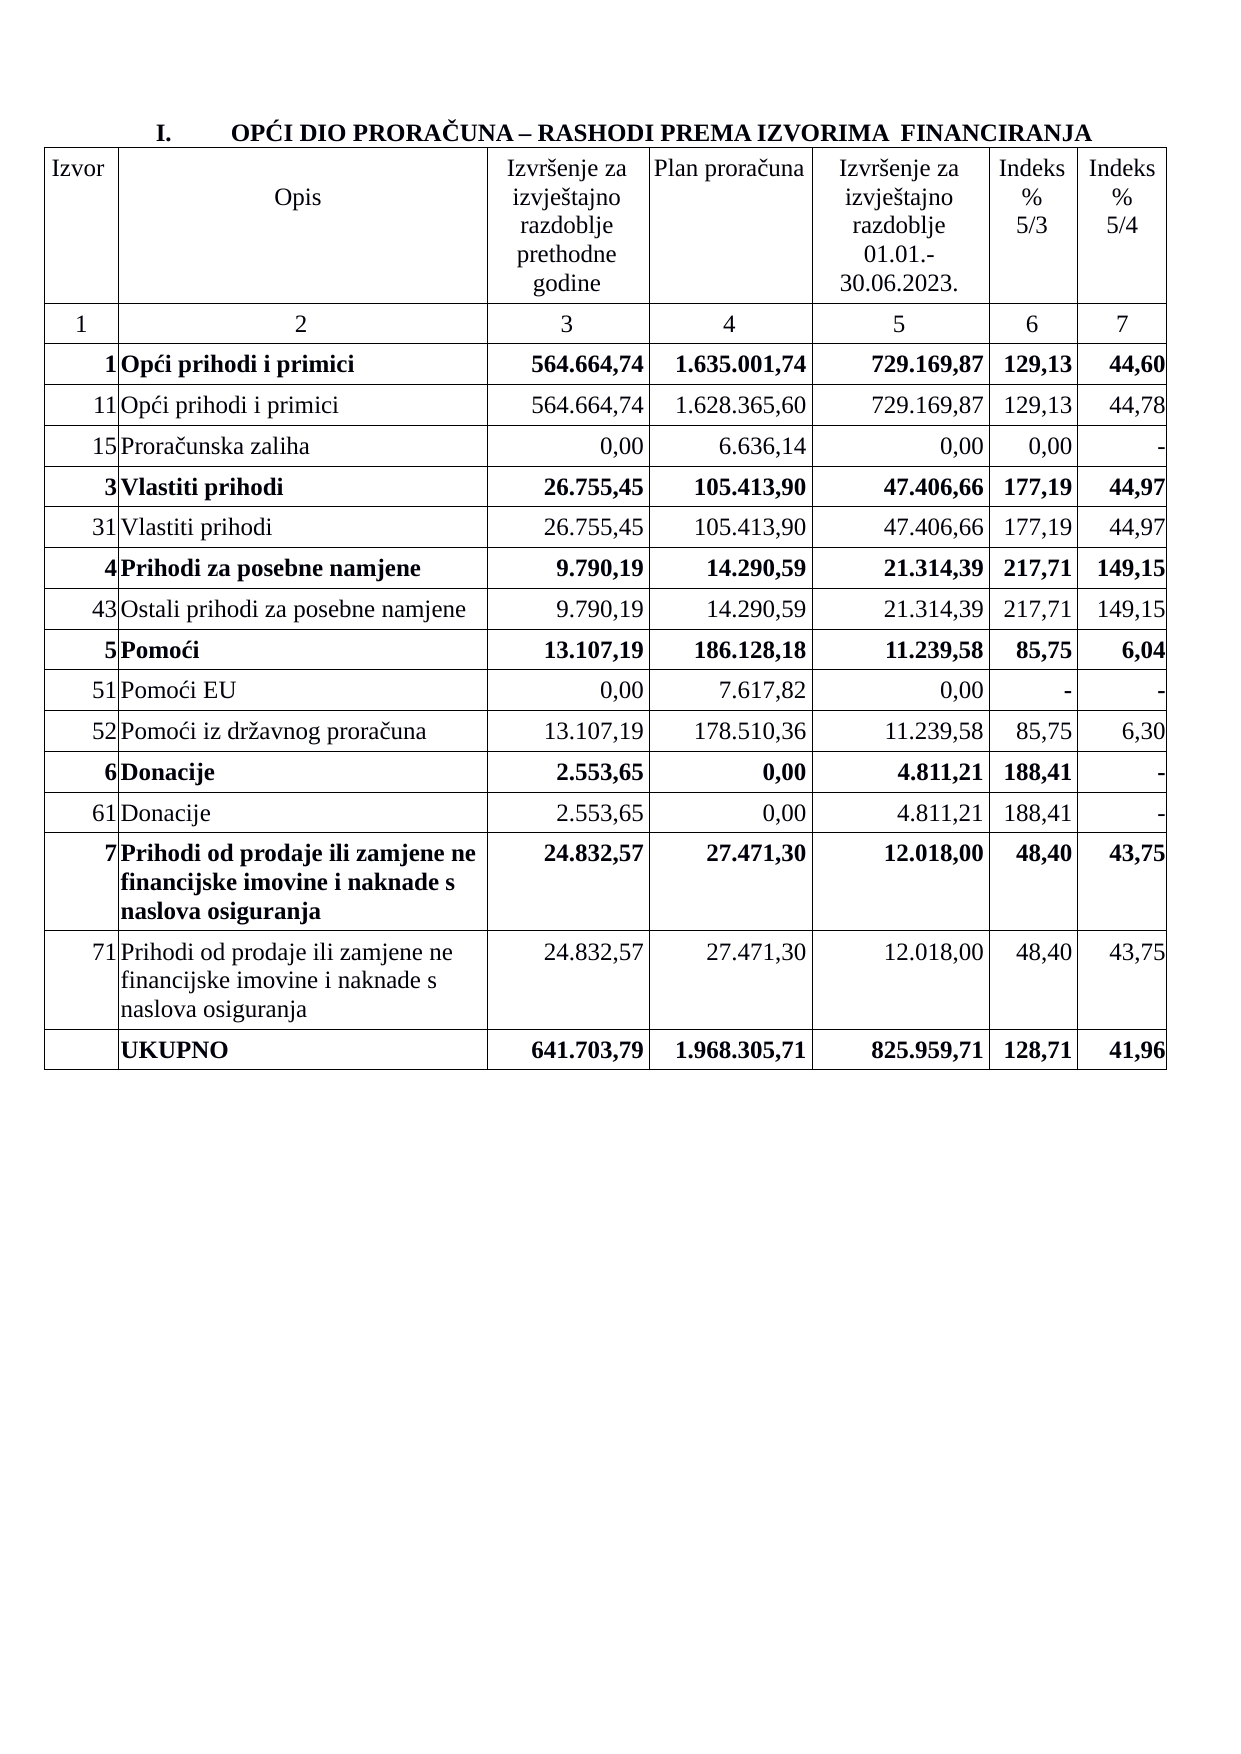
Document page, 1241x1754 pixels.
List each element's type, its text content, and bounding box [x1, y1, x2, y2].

table_cell 5 [813, 304, 989, 343]
table_cell 0,00 [990, 426, 1077, 466]
table_cell 31 [45, 507, 118, 547]
table_cell 5 [45, 630, 118, 669]
table_cell 2.553,65 [488, 793, 649, 832]
table_cell 47.406,66 [813, 507, 989, 547]
table_cell - [1078, 426, 1166, 466]
table_header Izvor [45, 148, 118, 303]
table_cell 149,15 [1078, 548, 1166, 588]
table_cell 24.832,57 [488, 931, 649, 1028]
table_cell Prihodi od prodaje ili zamjene ne financijske imovine i naknade s naslova osiguranja [119, 833, 487, 930]
table_cell Opći prihodi i primici [119, 385, 487, 425]
table_cell 15 [45, 426, 118, 466]
table_cell 9.790,19 [488, 548, 649, 588]
table_cell 44,97 [1078, 507, 1166, 547]
table_cell 27.471,30 [650, 833, 812, 930]
table_cell 43,75 [1078, 931, 1166, 1028]
table_cell 0,00 [813, 670, 989, 710]
table_cell 7.617,82 [650, 670, 812, 710]
table_header Indeks % 5/4 [1078, 148, 1166, 303]
table_cell 105.413,90 [650, 467, 812, 506]
table_cell 129,13 [990, 385, 1077, 425]
table_cell 13.107,19 [488, 630, 649, 669]
table_cell Prihodi za posebne namjene [119, 548, 487, 588]
table_cell - [1078, 752, 1166, 791]
table_cell 48,40 [990, 833, 1077, 930]
table_cell 61 [45, 793, 118, 832]
table_cell 825.959,71 [813, 1030, 989, 1069]
table_cell 2 [119, 304, 487, 343]
table_cell Opći prihodi i primici [119, 344, 487, 384]
table_cell 6 [45, 752, 118, 791]
table_cell Prihodi od prodaje ili zamjene ne financijske imovine i naknade s naslova osiguranja [119, 931, 487, 1028]
table_cell 14.290,59 [650, 548, 812, 588]
table_cell 52 [45, 711, 118, 751]
table_cell 4 [45, 548, 118, 588]
table_cell 0,00 [650, 793, 812, 832]
table_cell 217,71 [990, 589, 1077, 628]
table_cell 24.832,57 [488, 833, 649, 930]
table_cell 43 [45, 589, 118, 628]
table_cell 48,40 [990, 931, 1077, 1028]
table_cell 178.510,36 [650, 711, 812, 751]
table_cell 6,30 [1078, 711, 1166, 751]
table_cell 11.239,58 [813, 711, 989, 751]
table_cell 12.018,00 [813, 833, 989, 930]
table_cell 0,00 [488, 670, 649, 710]
table_cell 4.811,21 [813, 752, 989, 791]
table_cell 1 [45, 344, 118, 384]
table_cell 11.239,58 [813, 630, 989, 669]
table_cell 44,78 [1078, 385, 1166, 425]
table_cell 14.290,59 [650, 589, 812, 628]
table_cell 21.314,39 [813, 548, 989, 588]
table_cell 7 [45, 833, 118, 930]
table_cell - [990, 670, 1077, 710]
table_cell 71 [45, 931, 118, 1028]
table_cell 2.553,65 [488, 752, 649, 791]
table_cell 21.314,39 [813, 589, 989, 628]
table_cell 186.128,18 [650, 630, 812, 669]
table_cell 1.635.001,74 [650, 344, 812, 384]
table_cell 177,19 [990, 467, 1077, 506]
table_cell UKUPNO [119, 1030, 487, 1069]
table_cell 85,75 [990, 711, 1077, 751]
table_cell 26.755,45 [488, 507, 649, 547]
table_cell 13.107,19 [488, 711, 649, 751]
table_cell 149,15 [1078, 589, 1166, 628]
table_cell 564.664,74 [488, 344, 649, 384]
table_cell Proračunska zaliha [119, 426, 487, 466]
table_cell 1.968.305,71 [650, 1030, 812, 1069]
table_header Opis [119, 148, 487, 303]
table_cell 729.169,87 [813, 344, 989, 384]
table_cell 85,75 [990, 630, 1077, 669]
table_cell 1 [45, 304, 118, 343]
table_cell 12.018,00 [813, 931, 989, 1028]
table_cell 188,41 [990, 752, 1077, 791]
table_cell 6,04 [1078, 630, 1166, 669]
table_cell 641.703,79 [488, 1030, 649, 1069]
table_header Indeks % 5/3 [990, 148, 1077, 303]
table_cell Donacije [119, 752, 487, 791]
table_cell 217,71 [990, 548, 1077, 588]
table_header Izvršenje za izvještajno razdoblje prethodne godine [488, 148, 649, 303]
table_cell 44,60 [1078, 344, 1166, 384]
table_cell 129,13 [990, 344, 1077, 384]
table_cell 128,71 [990, 1030, 1077, 1069]
table_cell - [1078, 670, 1166, 710]
table_cell 1.628.365,60 [650, 385, 812, 425]
table_cell 0,00 [650, 752, 812, 791]
table_header Izvršenje za izvještajno razdoblje 01.01.-30.06.2023. [813, 148, 989, 303]
table_cell 564.664,74 [488, 385, 649, 425]
table_cell 9.790,19 [488, 589, 649, 628]
table_cell 0,00 [488, 426, 649, 466]
table_cell 43,75 [1078, 833, 1166, 930]
table_cell Pomoći EU [119, 670, 487, 710]
table_cell 4.811,21 [813, 793, 989, 832]
table_cell 188,41 [990, 793, 1077, 832]
table_cell 44,97 [1078, 467, 1166, 506]
table_header Plan proračuna [650, 148, 812, 303]
table_cell 105.413,90 [650, 507, 812, 547]
table_cell [45, 1030, 118, 1069]
table_cell Pomoći [119, 630, 487, 669]
table_cell 729.169,87 [813, 385, 989, 425]
table_cell Vlastiti prihodi [119, 507, 487, 547]
table_cell Pomoći iz državnog proračuna [119, 711, 487, 751]
table_cell 41,96 [1078, 1030, 1166, 1069]
table_cell 51 [45, 670, 118, 710]
table_cell 26.755,45 [488, 467, 649, 506]
table_cell 6 [990, 304, 1077, 343]
table_cell 27.471,30 [650, 931, 812, 1028]
table_cell 4 [650, 304, 812, 343]
table_cell 177,19 [990, 507, 1077, 547]
table_cell Vlastiti prihodi [119, 467, 487, 506]
table_cell 3 [488, 304, 649, 343]
table_cell Donacije [119, 793, 487, 832]
table_cell - [1078, 793, 1166, 832]
table_cell 6.636,14 [650, 426, 812, 466]
list OPĆI DIO PRORAČUNA – RASHODI PREMA IZVORIMA FINANCIRANJA [156, 118, 1122, 147]
table_cell 3 [45, 467, 118, 506]
table_cell 11 [45, 385, 118, 425]
table_cell 7 [1078, 304, 1166, 343]
table_cell 0,00 [813, 426, 989, 466]
table_cell Ostali prihodi za posebne namjene [119, 589, 487, 628]
table_cell 47.406,66 [813, 467, 989, 506]
